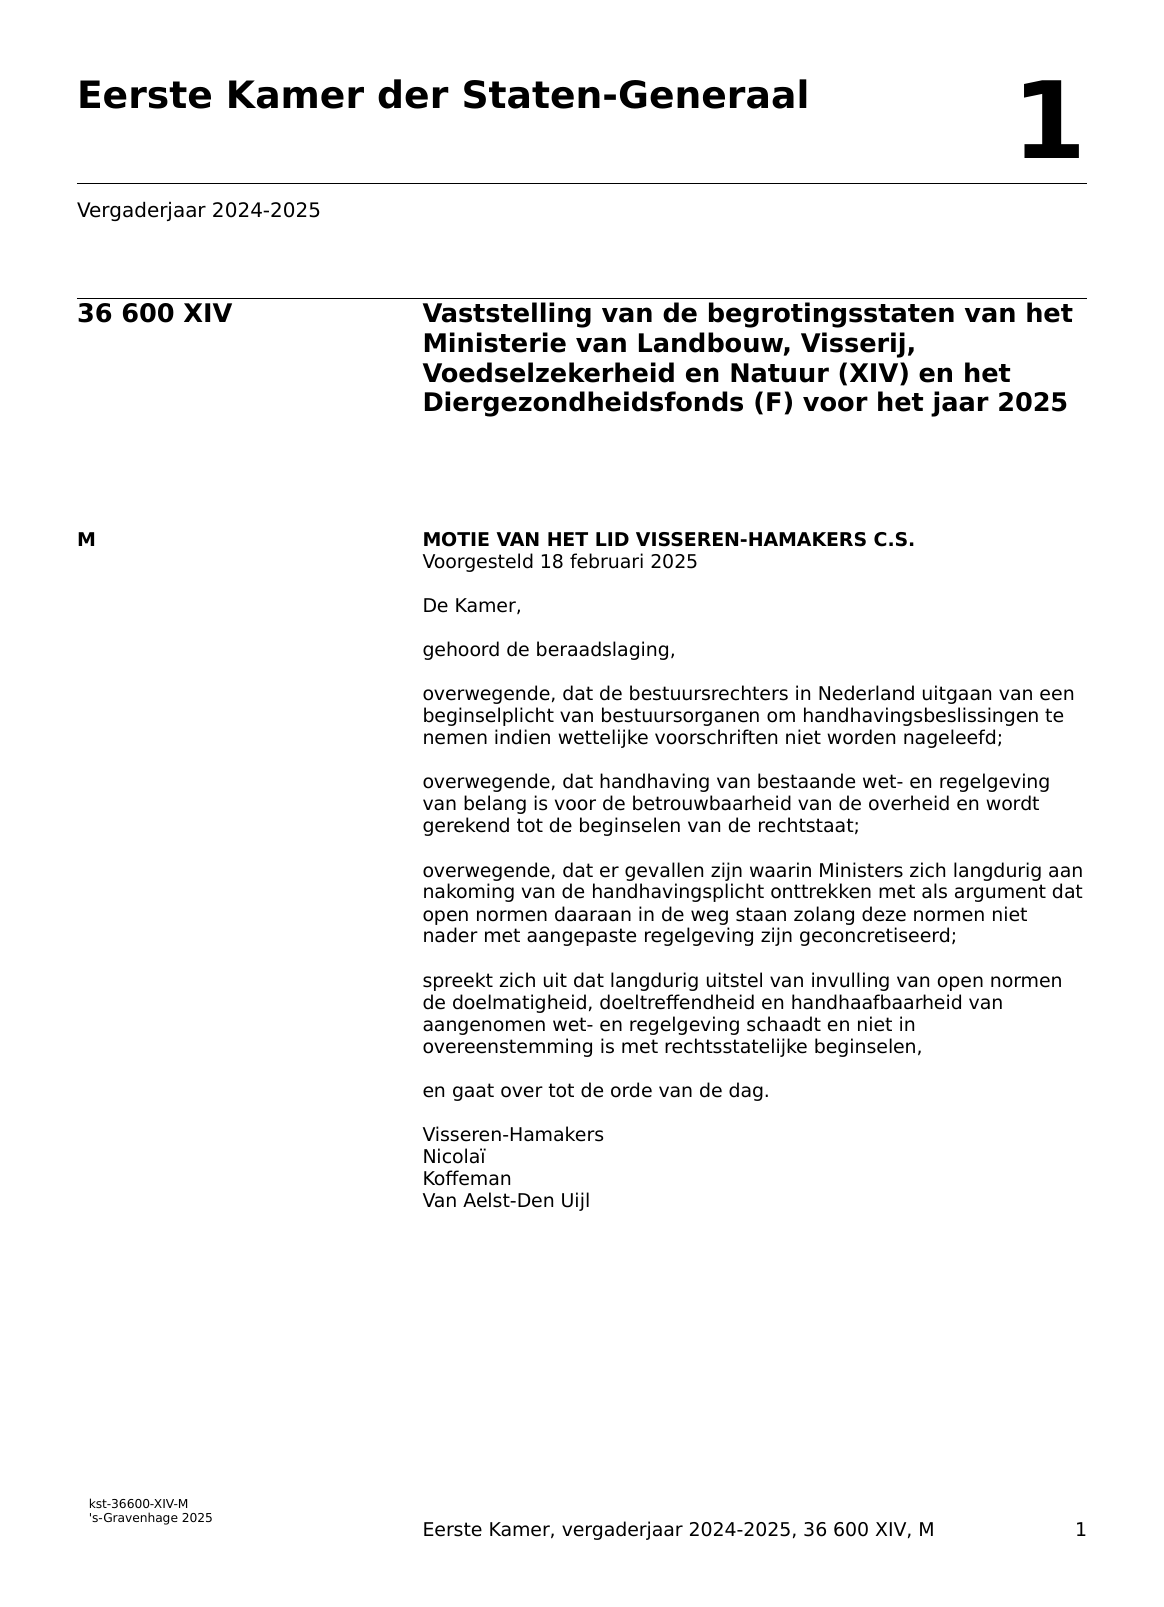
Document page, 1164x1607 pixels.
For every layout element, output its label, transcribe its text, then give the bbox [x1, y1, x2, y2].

text overwegende, dat handhaving van bestaande wet- en regelgeving van belang is voor de betrouwbaarheid van de overheid en wordt gerekend tot de beginselen van de rechtstaat; [422, 771, 1087, 837]
table_header Eerste Kamer der Staten-Generaal [77, 59, 886, 183]
table_cell Vergaderjaar 2024-2025 [77, 184, 1087, 298]
text spreekt zich uit dat langdurig uitstel van invulling van open normen de doelmatigheid, doeltreffendheid en handhaafbaarheid van aangenomen wet- en regelgeving schaadt en niet in overeenstemming is met rechtsstatelijke beginselen, [422, 969, 1087, 1057]
text Koffeman [422, 1168, 1087, 1190]
text gehoord de beraadslaging, [422, 639, 1087, 661]
text overwegende, dat er gevallen zijn waarin Ministers zich langdurig aan nakoming van de handhavingsplicht onttrekken met als argument dat open normen daaraan in de weg staan zolang deze normen niet nader met aangepaste regelgeving zijn geconcretiseerd; [422, 859, 1087, 947]
text De Kamer, [422, 595, 1087, 617]
text Visseren-Hamakers [422, 1124, 1087, 1146]
subtitle M MOTIE VAN HET LID VISSEREN-HAMAKERS C.S. [77, 529, 1087, 551]
text 's-Gravenhage 2025 [88, 1511, 323, 1525]
table_header 1 [886, 59, 1087, 183]
text Van Aelst-Den Uijl [422, 1190, 1087, 1212]
text overwegende, dat de bestuursrechters in Nederland uitgaan van een beginselplicht van bestuursorganen om handhavingsbeslissingen te nemen indien wettelijke voorschriften niet worden nageleefd; [422, 683, 1087, 749]
text Voorgesteld 18 februari 2025 [422, 551, 1087, 573]
text Nicolaï [422, 1146, 1087, 1168]
text en gaat over tot de orde van de dag. [422, 1080, 1087, 1102]
text kst-36600-XIV-M [88, 1497, 323, 1511]
subtitle 36 600 XIV Vaststelling van de begrotingsstaten van het Ministerie van Landbouw, Visserij, Voedselzekerheid en Natuur (XIV) en het Diergezondheidsfonds (F) voor het jaar 2025 [77, 299, 1087, 418]
